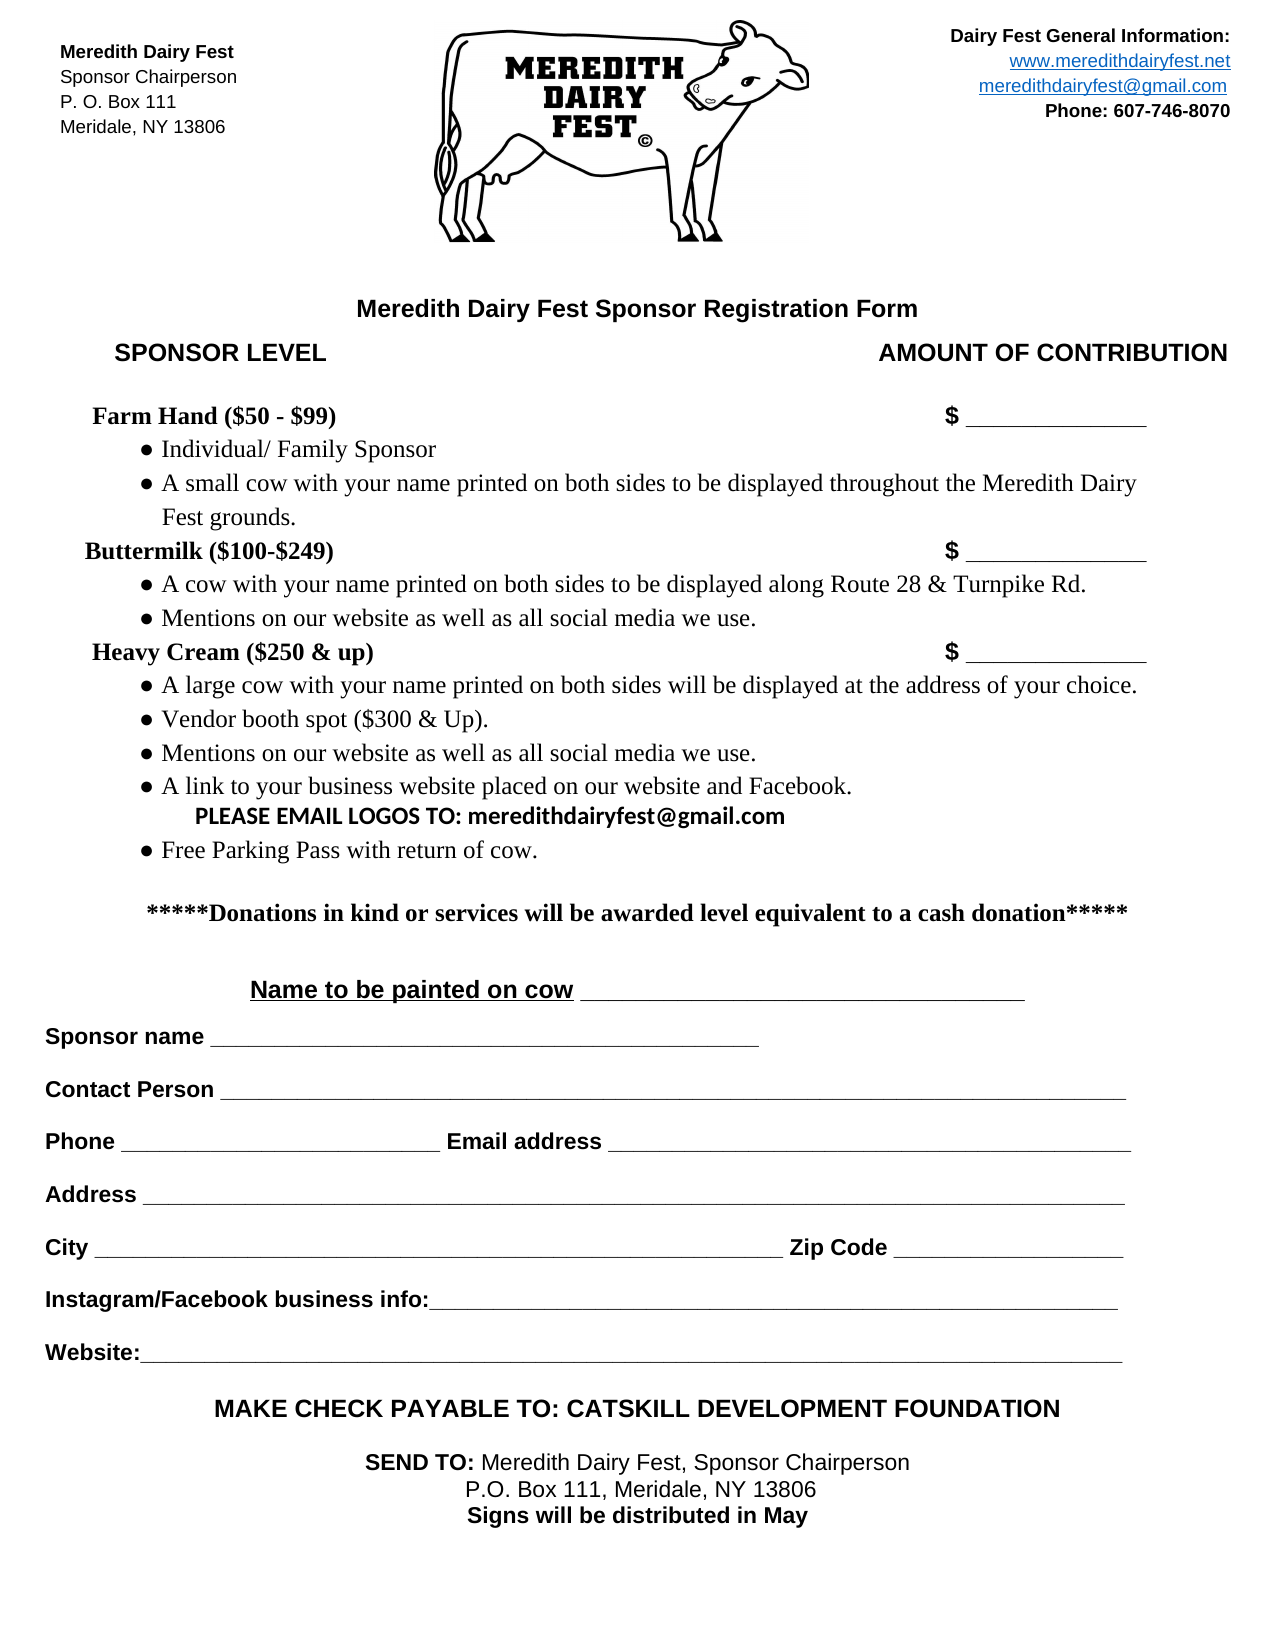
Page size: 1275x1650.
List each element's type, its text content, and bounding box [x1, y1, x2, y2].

text ● Mentions on our website as well as all social media we use. [139, 738, 823, 767]
text Farm Hand ($50 - $99) $ _____________ [92, 401, 1170, 430]
text Meredith Dairy Fest Sponsor Registration Form [45, 294, 1230, 323]
text Name to be painted on cow ________________________________ [45, 975, 1230, 1004]
text Phone _________________________ Email address _________________________________________ [45, 1128, 1230, 1154]
text ● A large cow with your name printed on both sides will be displayed at the address of your choice. [139, 671, 1204, 699]
text Address _____________________________________________________________________________ [45, 1181, 1230, 1207]
subtitle SPONSOR LEVEL AMOUNT OF CONTRIBUTION [45, 338, 1230, 366]
text Fest grounds. [139, 502, 1275, 531]
text *****Donations in kind or services will be awarded level equivalent to a cash donation***** [64, 898, 1211, 927]
text P.O. Box 111, Meridale, NY 13806 [45, 1476, 1230, 1502]
text MAKE CHECK PAYABLE TO: CATSKILL DEVELOPMENT FOUNDATION [45, 1394, 1230, 1423]
text ● A cow with your name printed on both sides to be displayed along Route 28 & Turnpike Rd. [139, 569, 1221, 598]
text Contact Person _______________________________________________________________________ [45, 1076, 1230, 1102]
text Heavy Cream ($250 & up) $ _____________ [92, 637, 1152, 666]
text Website:_____________________________________________________________________________ [45, 1339, 1230, 1365]
text Buttermilk ($100-$249) $ _____________ [45, 536, 1275, 564]
text ● Free Parking Pass with return of cow. [139, 835, 604, 864]
text ● A link to your business website placed on our website and Facebook. PLEASE EMAIL LOGOS TO: meredithdairyfest@gmail.com [139, 771, 918, 830]
text Instagram/Facebook business info:______________________________________________________ [45, 1286, 1230, 1313]
text SEND TO: Meredith Dairy Fest, Sponsor Chairperson [45, 1449, 1230, 1476]
text Signs will be distributed in May [45, 1502, 1230, 1528]
text ● Vendor booth spot ($300 & Up). [139, 704, 555, 733]
text ● A small cow with your name printed on both sides to be displayed throughout the Meredith Dairy [139, 468, 1275, 497]
picture [434, 20, 809, 243]
text Sponsor name ___________________________________________ [45, 1023, 1230, 1049]
text City ______________________________________________________ Zip Code __________________ [45, 1234, 1230, 1260]
text ● Individual/ Family Sponsor [139, 434, 502, 463]
text ● Mentions on our website as well as all social media we use. [139, 603, 823, 632]
